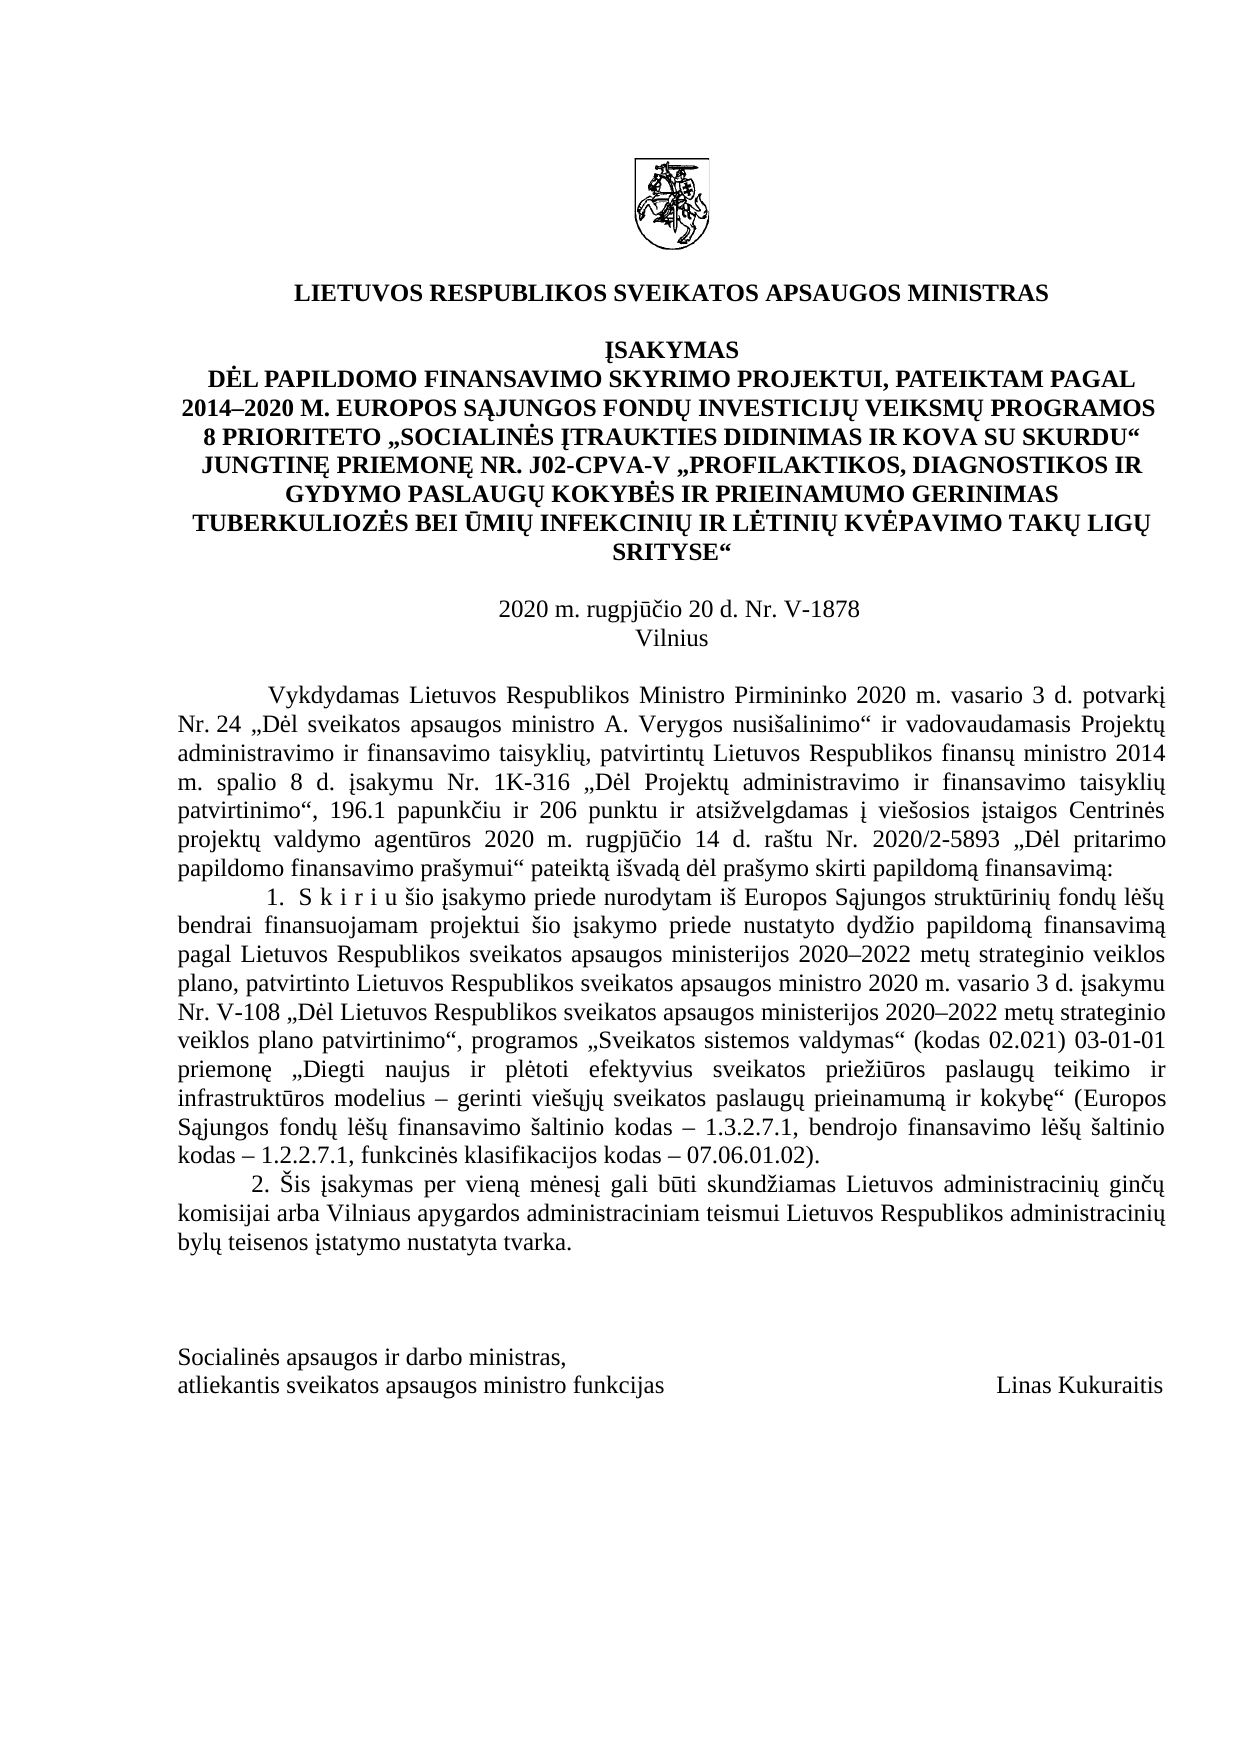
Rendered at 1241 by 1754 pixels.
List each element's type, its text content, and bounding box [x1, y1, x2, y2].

text JUNGTINĘ PRIEMONĘ NR. J02-CPVA-V „PROFILAKTIKOS, DIAGNOSTIKOS IR GYDYMO PASLAUGŲ KOKYBĖS IR PRIEINAMUMO GERINIMAS TUBERKULIOZĖS BEI ŪMIŲ INFEKCINIŲ IR LĖTINIŲ KVĖPAVIMO TAKŲ LIGŲ SRITYSE“ [177, 451, 1166, 566]
text Vykdydamas Lietuvos Respublikos Ministro Pirmininko 2020 m. vasario 3 d. potvarkį Nr. 24 „Dėl sveikatos apsaugos ministro A. Verygos nusišalinimo“ ir vadovaudamasis Projektų administravimo ir finansavimo taisyklių, patvirtintų Lietuvos Respublikos finansų ministro 2014 m. spalio 8 d. įsakymu Nr. 1K-316 „Dėl Projektų administravimo ir finansavimo taisyklių patvirtinimo“, 196.1 papunkčiu ir 206 punktu ir atsižvelgdamas į viešosios įstaigos Centrinės projektų valdymo agentūros 2020 m. rugpjūčio 14 d. raštu Nr. 2020/2-5893 „Dėl pritarimo papildomo finansavimo prašymui“ pateiktą išvadą dėl prašymo skirti papildomą finansavimą: [177, 681, 1166, 882]
text 2. Šis įsakymas per vieną mėnesį gali būti skundžiamas Lietuvos administracinių ginčų komisijai arba Vilniaus apygardos administraciniam teismui Lietuvos Respublikos administracinių bylų teisenos įstatymo nustatyta tvarka. [177, 1169, 1166, 1256]
text 2020 m. rugpjūčio 20 d. Nr. V-1878 [177, 594, 1181, 623]
text DĖL PAPILDOMO FINANSAVIMO SKYRIMO PROJEKTUI, PATEIKTAM PAGAL 2014–2020 M. EUROPOS SĄJUNGOS FONDŲ INVESTICIJŲ VEIKSMŲ PROGRAMOS 8 PRIORITETO „SOCIALINĖS ĮTRAUKTIES DIDINIMAS IR KOVA SU SKURDU“ [177, 364, 1166, 451]
text Vilnius [177, 623, 1166, 652]
text atliekantis sveikatos apsaugos ministro funkcijas Linas Kukuraitis [177, 1371, 1166, 1399]
text 1. S k i r i u šio įsakymo priede nurodytam iš Europos Sąjungos struktūrinių fondų lėšų bendrai finansuojamam projektui šio įsakymo priede nustatyto dydžio papildomą finansavimą pagal Lietuvos Respublikos sveikatos apsaugos ministerijos 2020–2022 metų strateginio veiklos plano, patvirtinto Lietuvos Respublikos sveikatos apsaugos ministro 2020 m. vasario 3 d. įsakymu Nr. V-108 „Dėl Lietuvos Respublikos sveikatos apsaugos ministerijos 2020–2022 metų strateginio veiklos plano patvirtinimo“, programos „Sveikatos sistemos valdymas“ (kodas 02.021) 03-01-01 priemonę „Diegti naujus ir plėtoti efektyvius sveikatos priežiūros paslaugų teikimo ir infrastruktūros modelius – gerinti viešųjų sveikatos paslaugų prieinamumą ir kokybę“ (Europos Sąjungos fondų lėšų finansavimo šaltinio kodas – 1.3.2.7.1, bendrojo finansavimo lėšų šaltinio kodas – 1.2.2.7.1, funkcinės klasifikacijos kodas – 07.06.01.02). [177, 882, 1166, 1169]
text ĮSAKYMAS [177, 336, 1166, 364]
text Socialinės apsaugos ir darbo ministras, [177, 1342, 1166, 1371]
text LIETUVOS RESPUBLIKOS SVEIKATOS APSAUGOS MINISTRAS [177, 278, 1166, 307]
